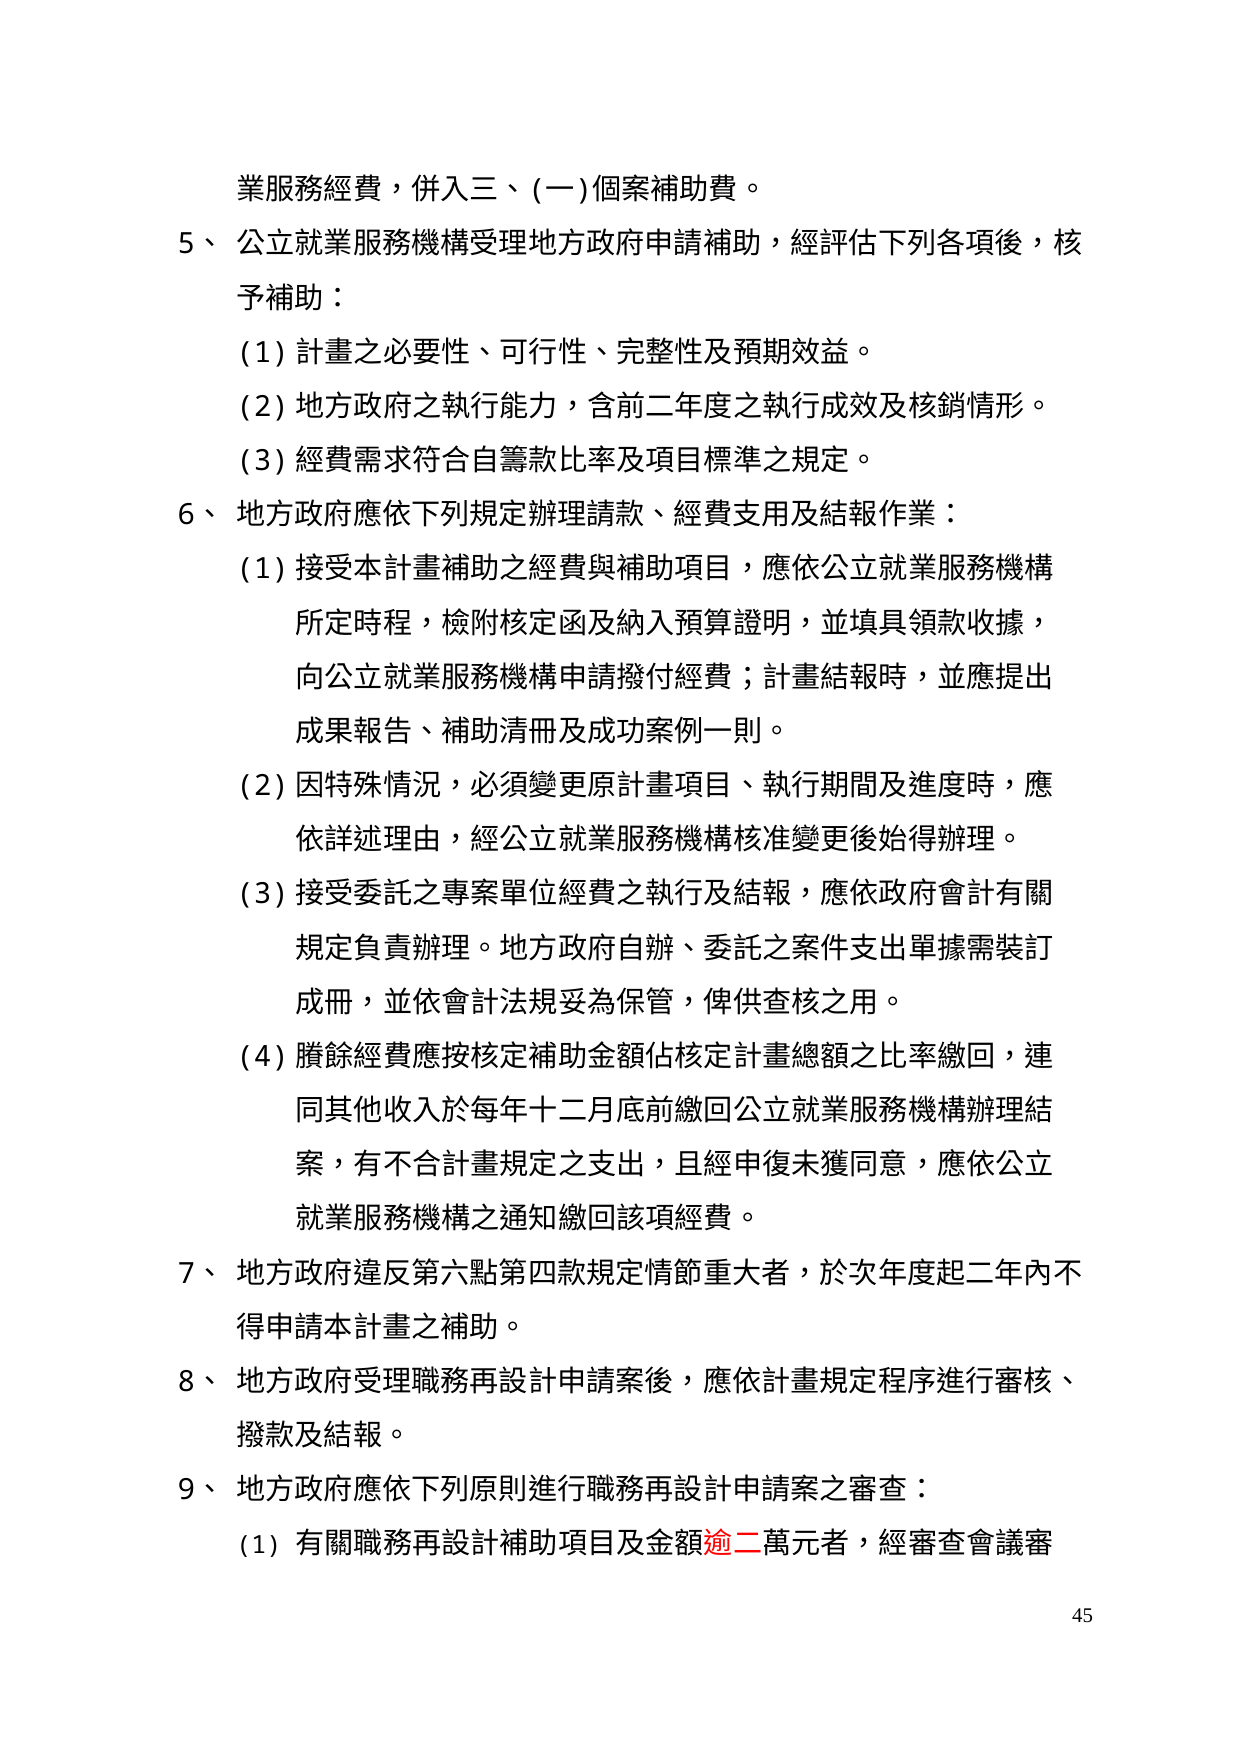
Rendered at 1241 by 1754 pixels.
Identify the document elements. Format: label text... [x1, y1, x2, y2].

list 地方政府應依下列原則進行職務再設計申請案之審查： [177, 1456, 1092, 1511]
list 公立就業服務機構受理地方政府申請補助，經評估下列各項後，核予補助： [177, 211, 1092, 319]
list 地方政府違反第六點第四款規定情節重大者，於次年度起二年內不得申請本計畫之補助。 [177, 1240, 1092, 1348]
list 接受委託之專案單位經費之執行及結報，應依政府會計有關規定負責辦理。地方政府自辦、委託之案件支出單據需裝訂成冊，並依會計法規妥為保管，俾供查核之用。 [236, 861, 1080, 1023]
list 接受本計畫補助之經費與補助項目，應依公立就業服務機構所定時程，檢附核定函及納入預算證明，並填具領款收據，向公立就業服務機構申請撥付經費；計畫結報時，並應提出成果報告、補助清冊及成功案例一則。 [236, 536, 1080, 752]
list 經費需求符合自籌款比率及項目標準之規定。 [236, 427, 1080, 481]
list 有關職務再設計補助項目及金額逾二萬元者，經審查會議審 [236, 1511, 1080, 1565]
list 因特殊情況，必須變更原計畫項目、執行期間及進度時，應依詳述理由，經公立就業服務機構核准變更後始得辦理。 [236, 752, 1080, 861]
list 賸餘經費應按核定補助金額佔核定計畫總額之比率繳回，連同其他收入於每年十二月底前繳回公立就業服務機構辦理結案，有不合計畫規定之支出，且經申復未獲同意，應依公立就業服務機構之通知繳回該項經費。 [236, 1023, 1080, 1240]
list 計畫之必要性、可行性、完整性及預期效益。 [236, 319, 1080, 373]
list 地方政府受理職務再設計申請案後，應依計畫規定程序進行審核、撥款及結報。 [177, 1348, 1092, 1456]
list 地方政府應依下列規定辦理請款、經費支用及結報作業： [177, 481, 1092, 536]
list 地方政府之執行能力，含前二年度之執行成效及核銷情形。 [236, 373, 1080, 427]
list 業服務經費，併入三、(一)個案補助費。 [177, 156, 1092, 211]
